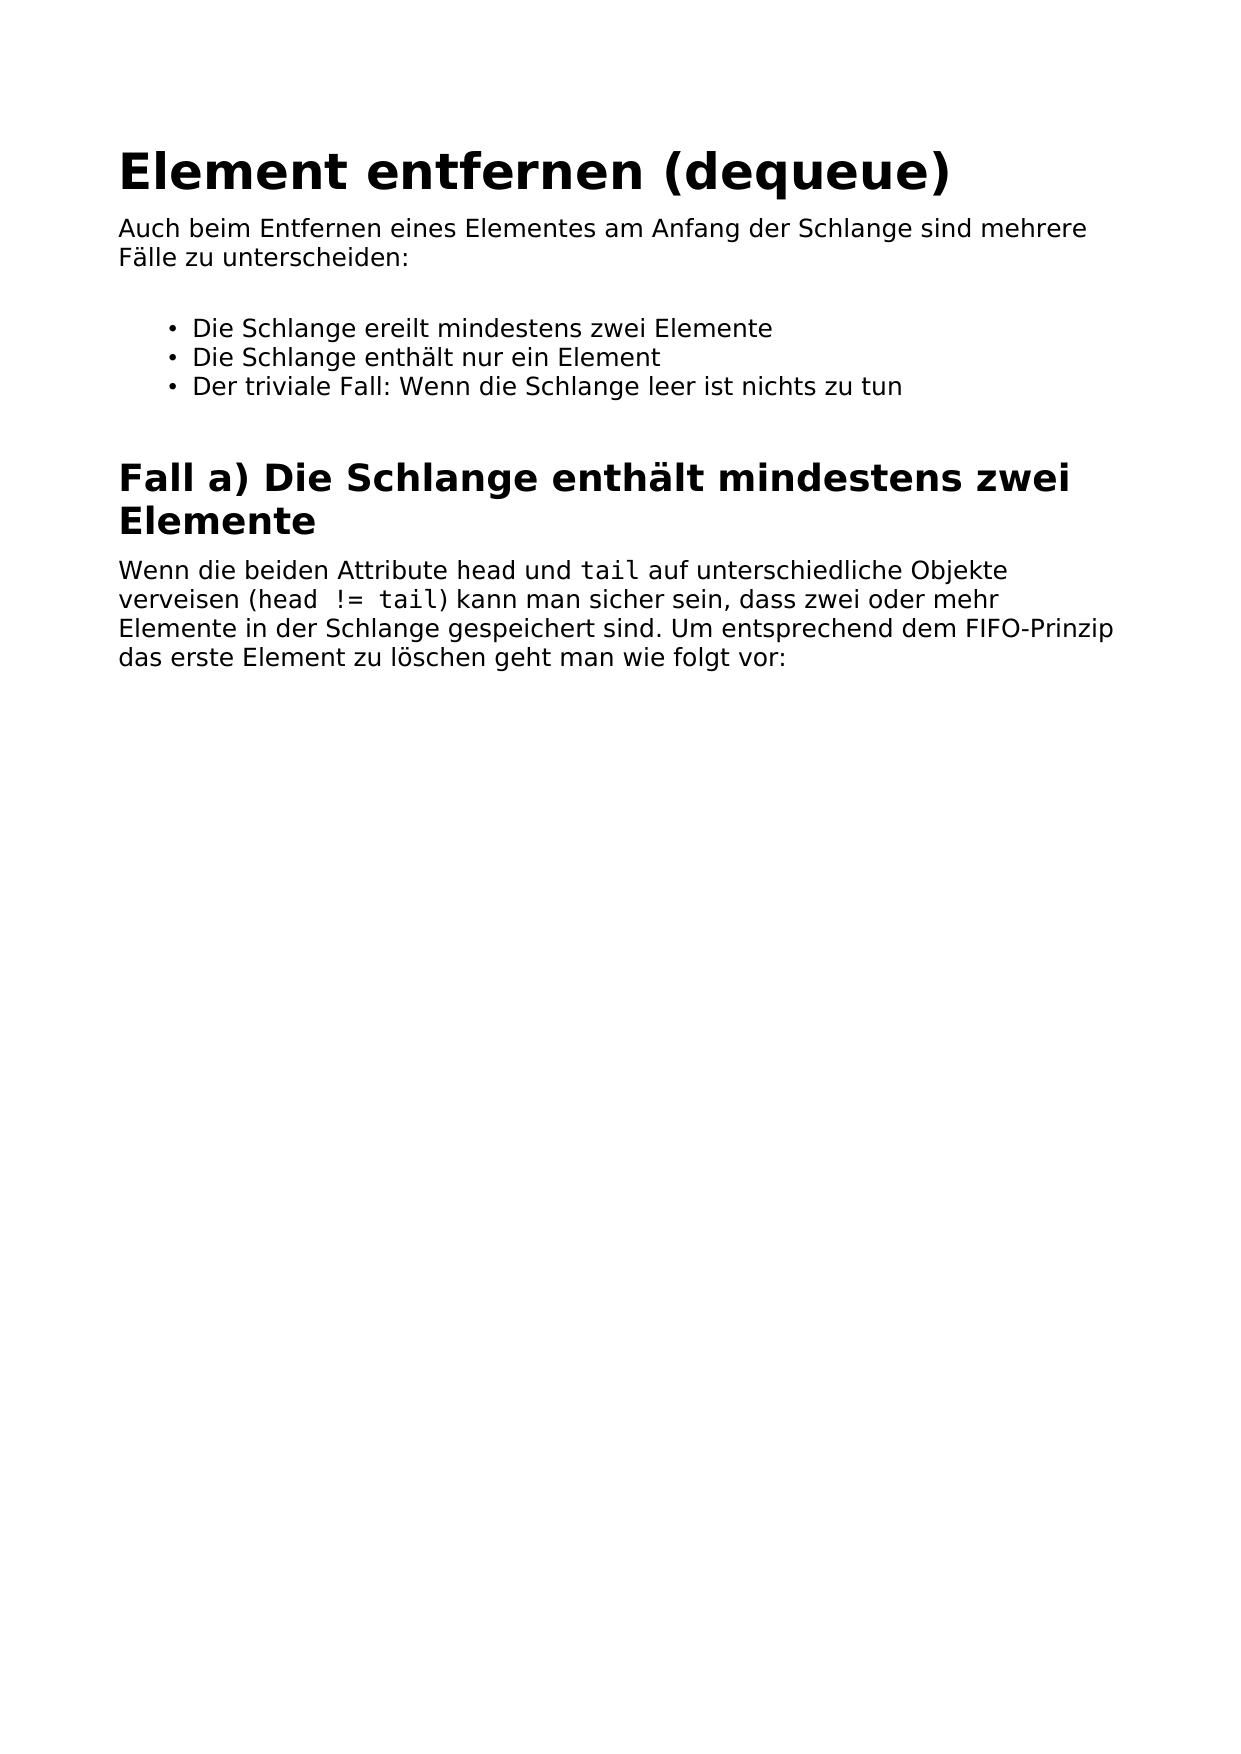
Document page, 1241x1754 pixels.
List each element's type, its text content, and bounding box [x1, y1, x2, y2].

subtitle Element entfernen (dequeue) [118, 143, 1122, 201]
text Wenn die beiden Attribute head und tail auf unterschiedliche Objekte verveisen (head != tail) kann man sicher sein, dass zwei oder mehr Elemente in der Schlange gespeichert sind. Um entsprechend dem FIFO-Prinzip das erste Element zu löschen geht man wie folgt vor: [118, 556, 1122, 673]
subtitle Fall a) Die Schlange enthält mindestens zwei Elemente [118, 456, 1122, 543]
text Auch beim Entfernen eines Elementes am Anfang der Schlange sind mehrere Fälle zu unterscheiden: [118, 214, 1122, 272]
list Die Schlange ereilt mindestens zwei Elemente [177, 314, 1122, 343]
list Die Schlange enthält nur ein Element [177, 343, 1122, 372]
list Der triviale Fall: Wenn die Schlange leer ist nichts zu tun [177, 372, 1122, 402]
